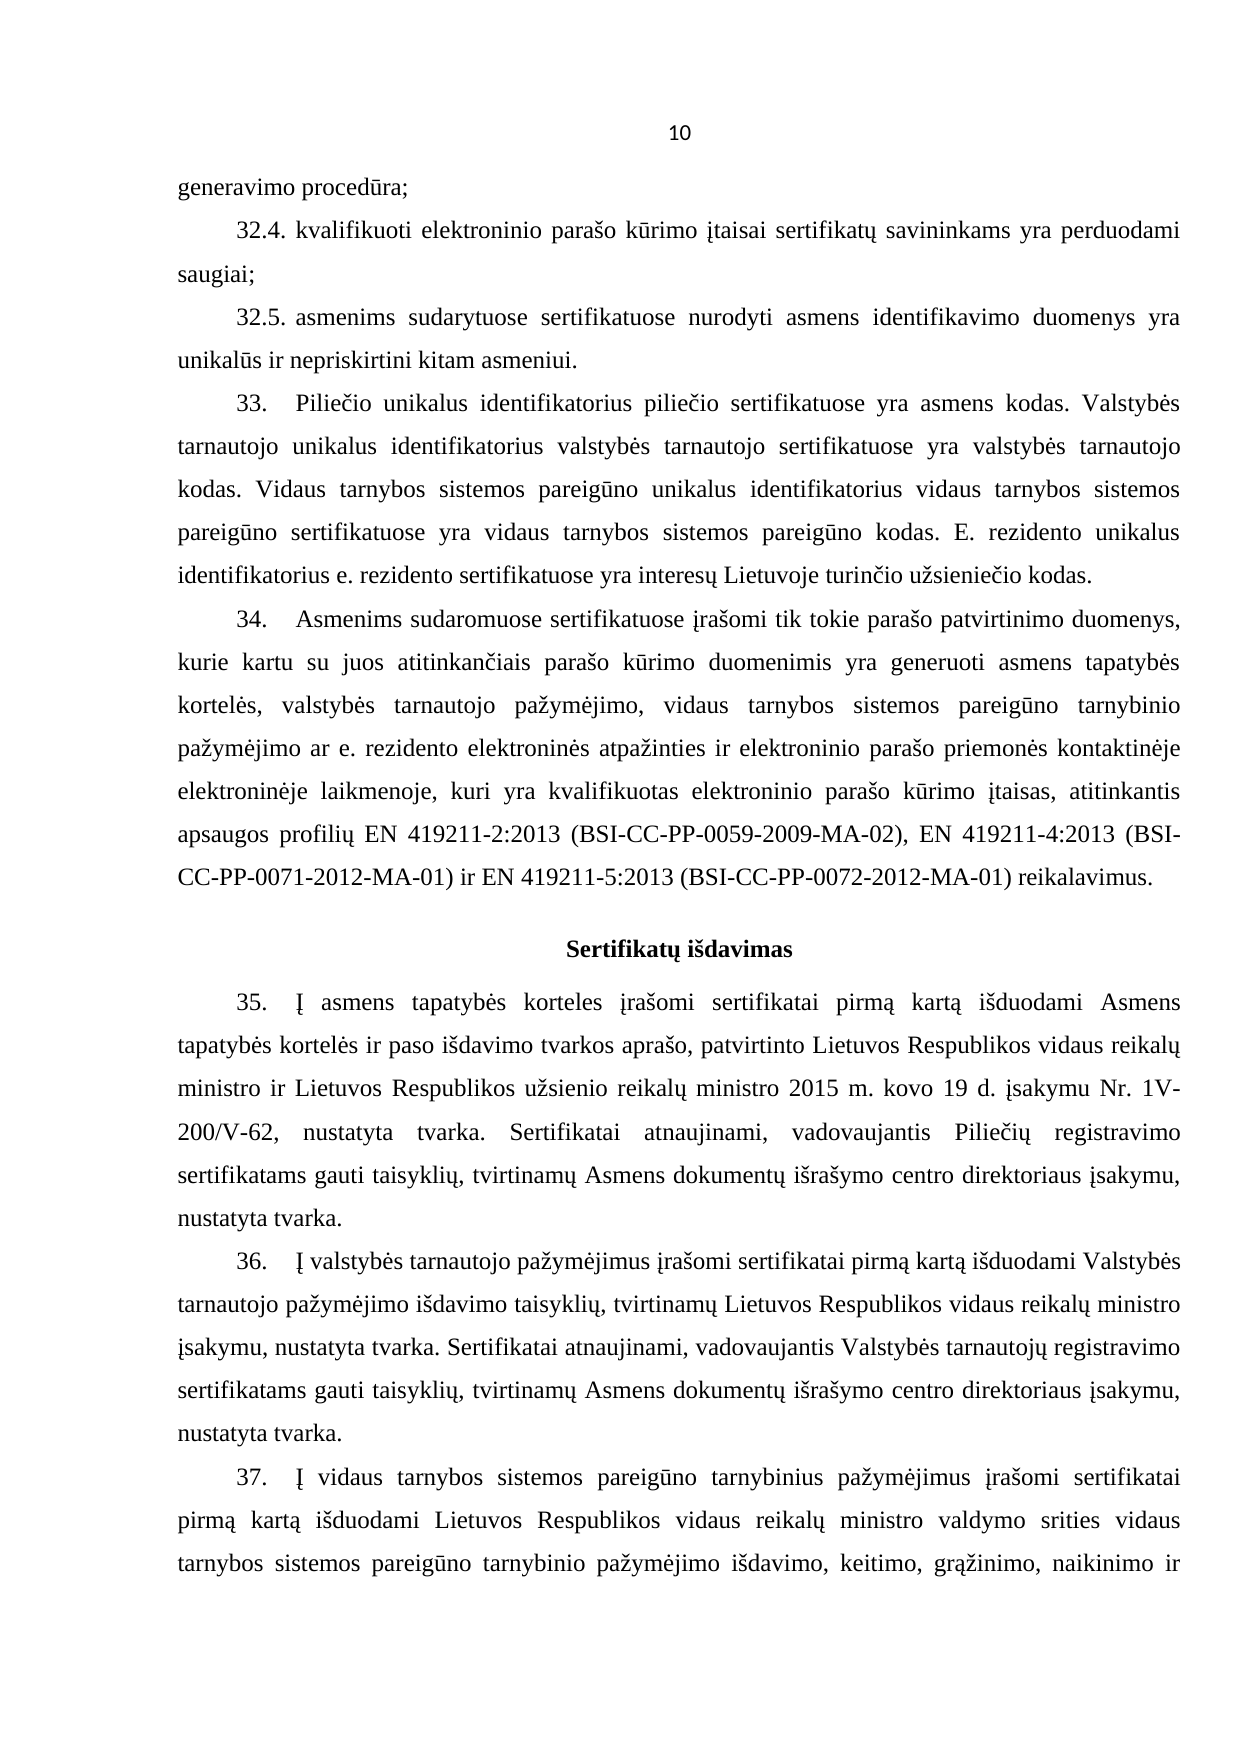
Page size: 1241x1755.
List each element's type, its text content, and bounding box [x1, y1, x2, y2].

text 32.4. kvalifikuoti elektroninio parašo kūrimo įtaisai sertifikatų savininkams yra perduodami saugiai; [177, 216, 1181, 287]
text 36. Į valstybės tarnautojo pažymėjimus įrašomi sertifikatai pirmą kartą išduodami Valstybės tarnautojo pažymėjimo išdavimo taisyklių, tvirtinamų Lietuvos Respublikos vidaus reikalų ministro įsakymu, nustatyta tvarka. Sertifikatai atnaujinami, vadovaujantis Valstybės tarnautojų registravimo sertifikatams gauti taisyklių, tvirtinamų Asmens dokumentų išrašymo centro direktoriaus įsakymu, nustatyta tvarka. [177, 1246, 1181, 1447]
subtitle Sertifikatų išdavimas [177, 934, 1181, 963]
text 34. Asmenims sudaromuose sertifikatuose įrašomi tik tokie parašo patvirtinimo duomenys, kurie kartu su juos atitinkančiais parašo kūrimo duomenimis yra generuoti asmens tapatybės kortelės, valstybės tarnautojo pažymėjimo, vidaus tarnybos sistemos pareigūno tarnybinio pažymėjimo ar e. rezidento elektroninės atpažinties ir elektroninio parašo priemonės kontaktinėje elektroninėje laikmenoje, kuri yra kvalifikuotas elektroninio parašo kūrimo įtaisas, atitinkantis apsaugos profilių EN 419211-2:2013 (BSI-CC-PP-0059-2009-MA-02), EN 419211-4:2013 (BSI-CC-PP-0071-2012-MA-01) ir EN 419211-5:2013 (BSI-CC-PP-0072-2012-MA-01) reikalavimus. [177, 604, 1181, 891]
text 35. Į asmens tapatybės korteles įrašomi sertifikatai pirmą kartą išduodami Asmens tapatybės kortelės ir paso išdavimo tvarkos aprašo, patvirtinto Lietuvos Respublikos vidaus reikalų ministro ir Lietuvos Respublikos užsienio reikalų ministro 2015 m. kovo 19 d. įsakymu Nr. 1V-200/V-62, nustatyta tvarka. Sertifikatai atnaujinami, vadovaujantis Piliečių registravimo sertifikatams gauti taisyklių, tvirtinamų Asmens dokumentų išrašymo centro direktoriaus įsakymu, nustatyta tvarka. [177, 987, 1181, 1232]
text 33. Piliečio unikalus identifikatorius piliečio sertifikatuose yra asmens kodas. Valstybės tarnautojo unikalus identifikatorius valstybės tarnautojo sertifikatuose yra valstybės tarnautojo kodas. Vidaus tarnybos sistemos pareigūno unikalus identifikatorius vidaus tarnybos sistemos pareigūno sertifikatuose yra vidaus tarnybos sistemos pareigūno kodas. E. rezidento unikalus identifikatorius e. rezidento sertifikatuose yra interesų Lietuvoje turinčio užsieniečio kodas. [177, 388, 1181, 589]
text 37. Į vidaus tarnybos sistemos pareigūno tarnybinius pažymėjimus įrašomi sertifikatai pirmą kartą išduodami Lietuvos Respublikos vidaus reikalų ministro valdymo srities vidaus tarnybos sistemos pareigūno tarnybinio pažymėjimo išdavimo, keitimo, grąžinimo, naikinimo ir [177, 1462, 1181, 1577]
text 32.5. asmenims sudarytuose sertifikatuose nurodyti asmens identifikavimo duomenys yra unikalūs ir nepriskirtini kitam asmeniui. [177, 302, 1181, 374]
text generavimo procedūra; [177, 172, 1181, 201]
